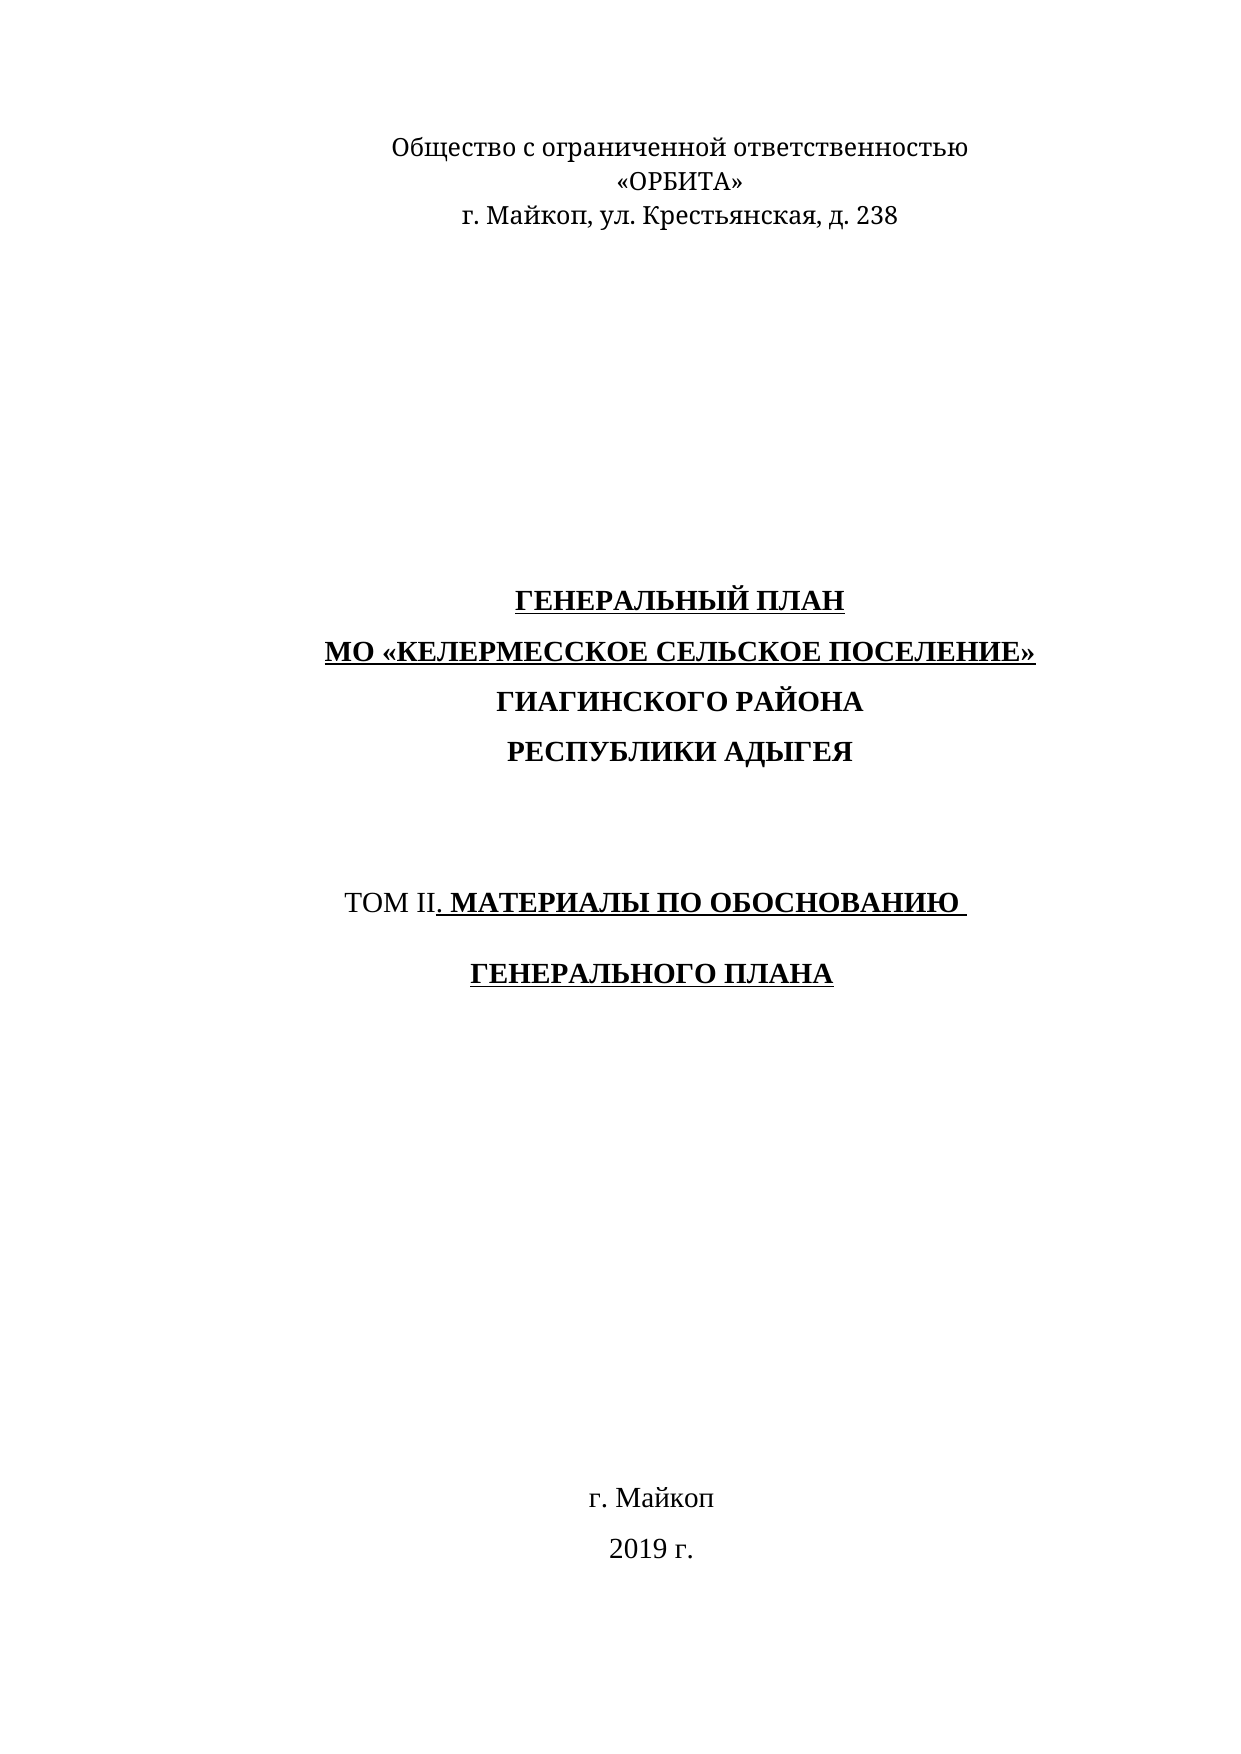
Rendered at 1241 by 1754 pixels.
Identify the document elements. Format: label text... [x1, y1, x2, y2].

text Общество с ограниченной ответственностью [160, 129, 1143, 163]
text «ОРБИТА» [160, 163, 1143, 197]
text ГЕНЕРАЛЬНОГО ПЛАНА [160, 957, 1143, 990]
text ГИАГИНСКОГО РАЙОНА [160, 684, 1143, 718]
text ТОМ II. МАТЕРИАЛЫ ПО ОБОСНОВАНИЮ [160, 885, 1143, 919]
text г. Майкоп, ул. Крестьянская, д. 238 [160, 197, 1143, 231]
text г. Майкоп [160, 1481, 1142, 1514]
text МО «КЕЛЕРМЕССКОЕ СЕЛЬСКОЕ ПОСЕЛЕНИЕ» [160, 634, 1143, 667]
text РЕСПУБЛИКИ АДЫГЕЯ [160, 734, 1143, 768]
text 2019 г. [160, 1531, 1142, 1564]
text ГЕНЕРАЛЬНЫЙ ПЛАН [160, 583, 1143, 617]
